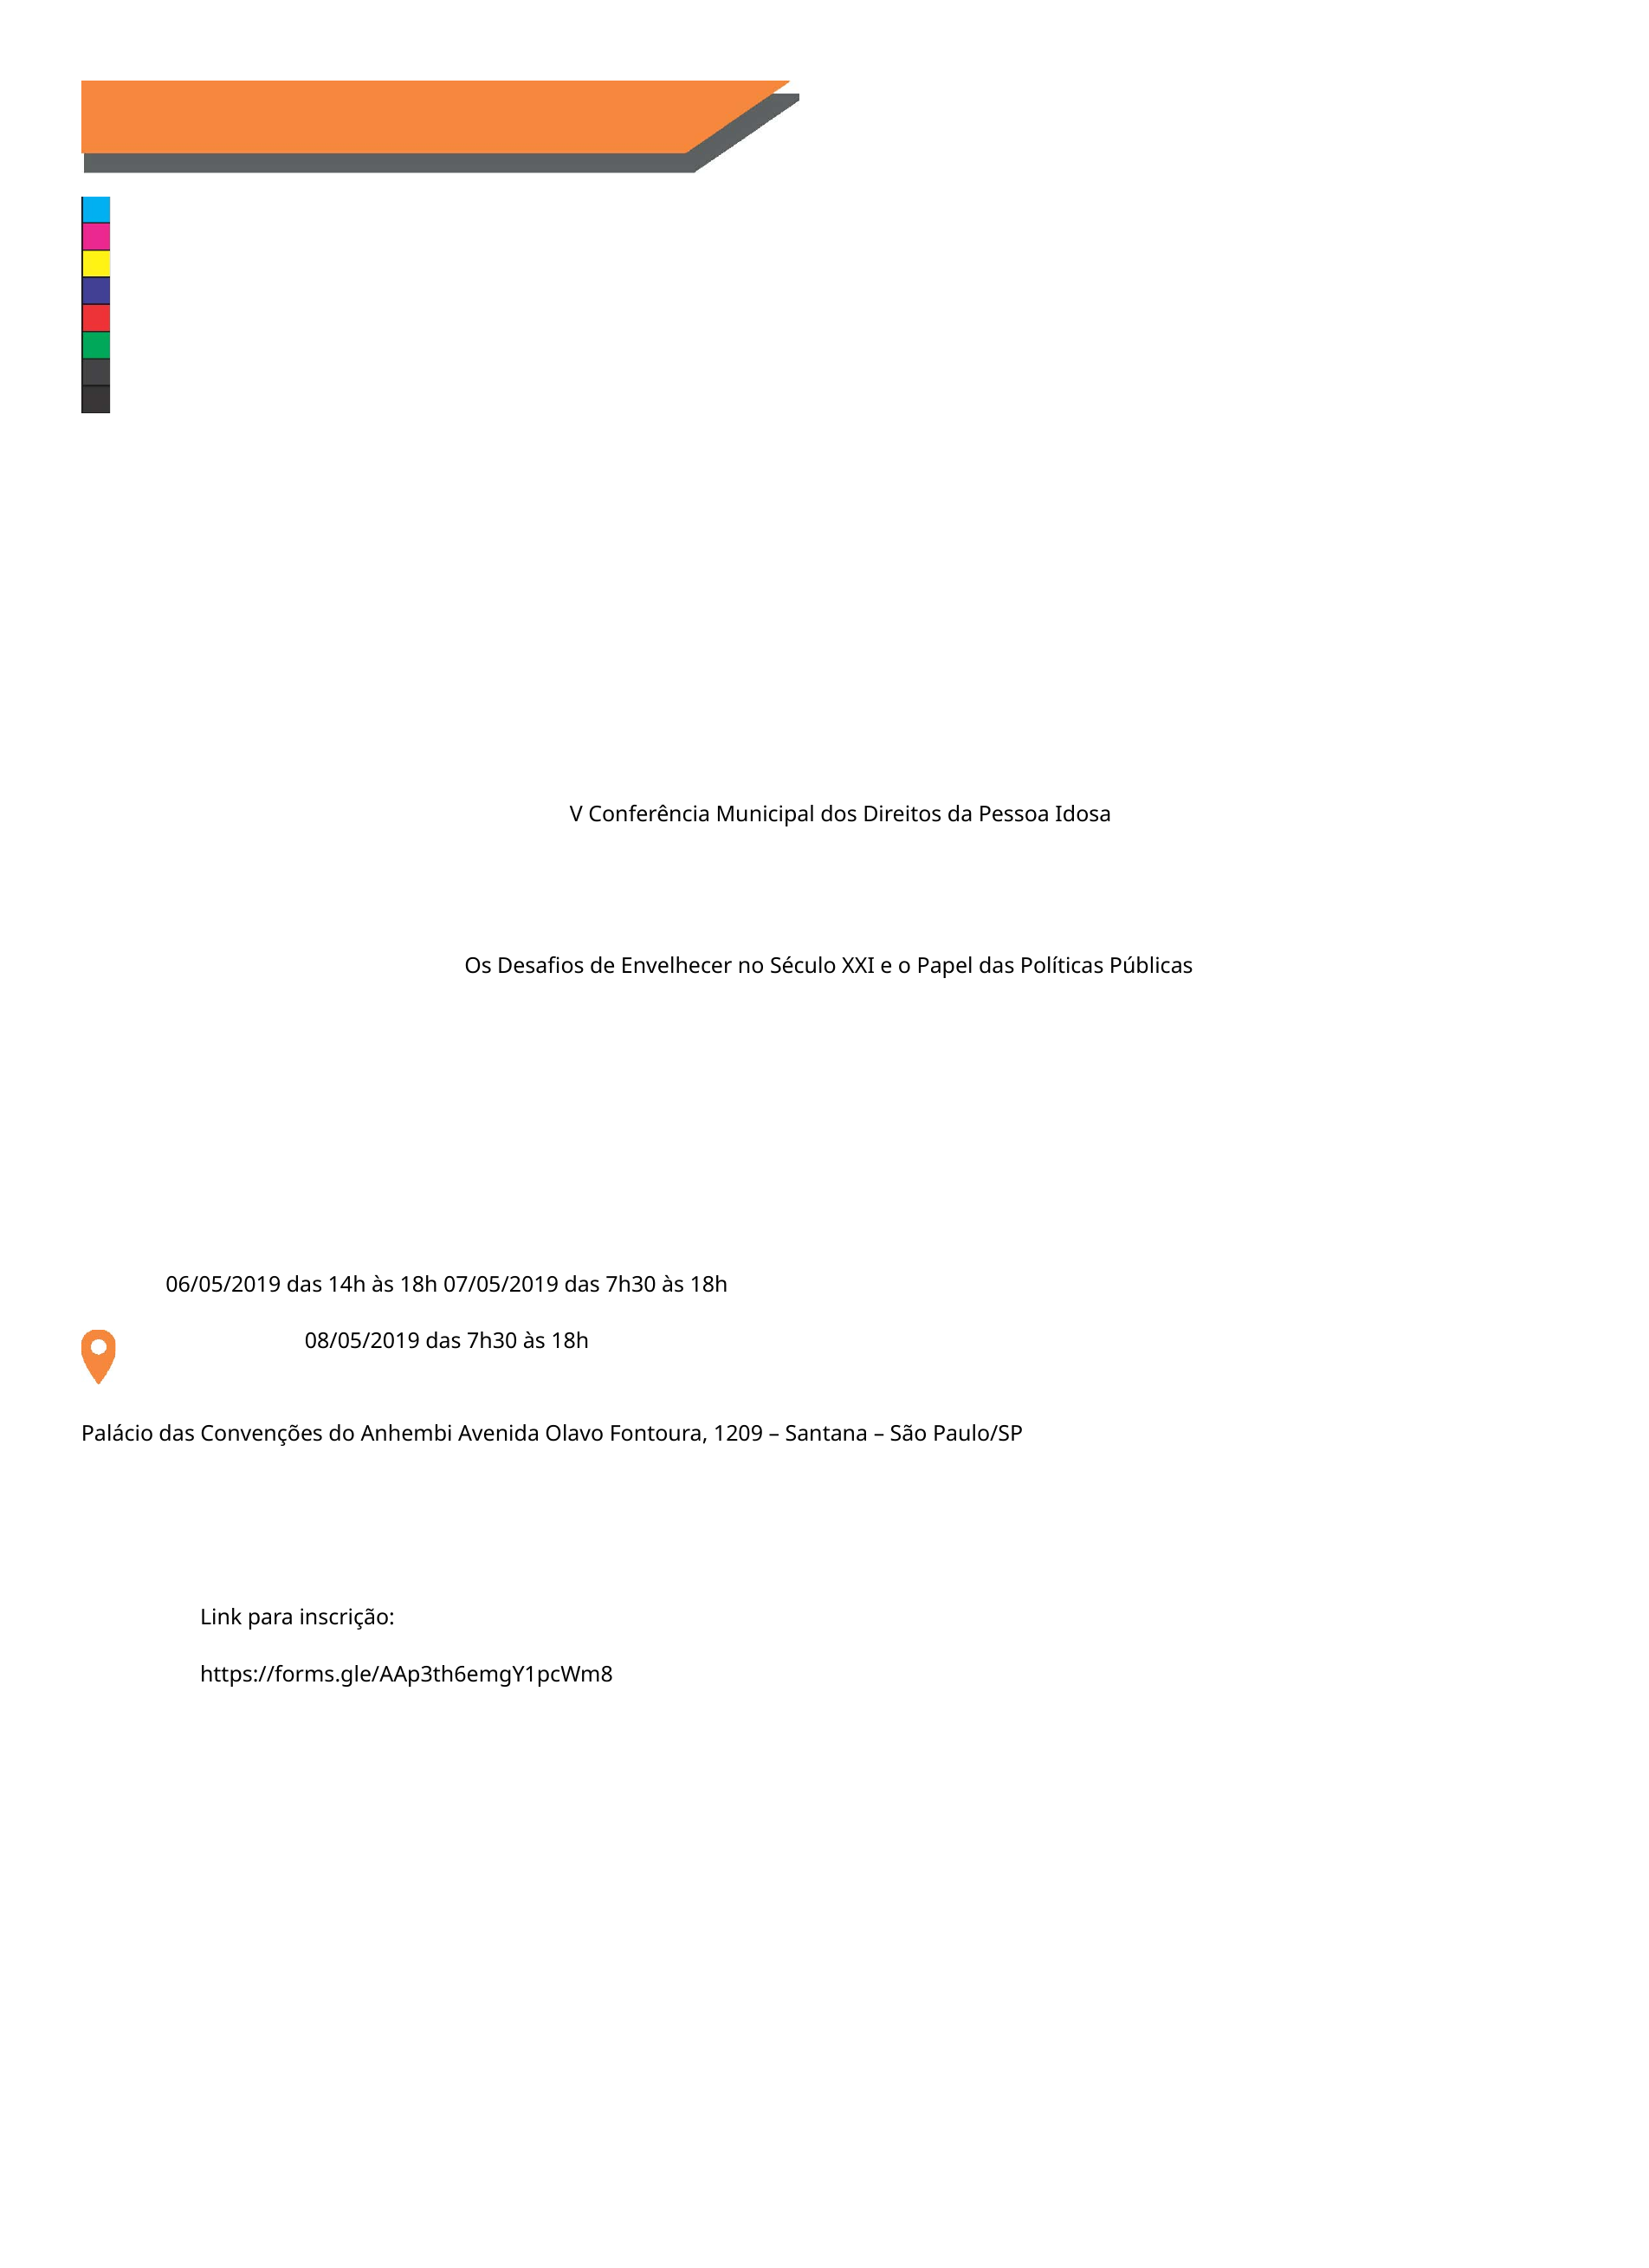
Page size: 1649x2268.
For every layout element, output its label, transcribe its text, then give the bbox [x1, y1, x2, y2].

text Palácio das Convenções do Anhembi Avenida Olavo Fontoura, 1209 – Santana – São Paulo/SP [81, 1330, 1568, 1448]
text Link para inscrição: [200, 1574, 598, 1630]
text V Conferência Municipal dos Direitos da Pessoa Idosa [456, 768, 1226, 828]
picture [81, 1330, 116, 1384]
text 06/05/2019 das 14h às 18h 07/05/2019 das 7h30 às 18h 08/05/2019 das 7h30 às 18h [146, 1241, 748, 1355]
text https://forms.gle/AAp3th6emgY1pcWm8 [200, 1630, 986, 1688]
picture [81, 197, 111, 413]
text Os Desafios de Envelhecer no Século XXI e o Papel das Políticas Públicas [306, 906, 1352, 980]
picture [81, 81, 799, 173]
